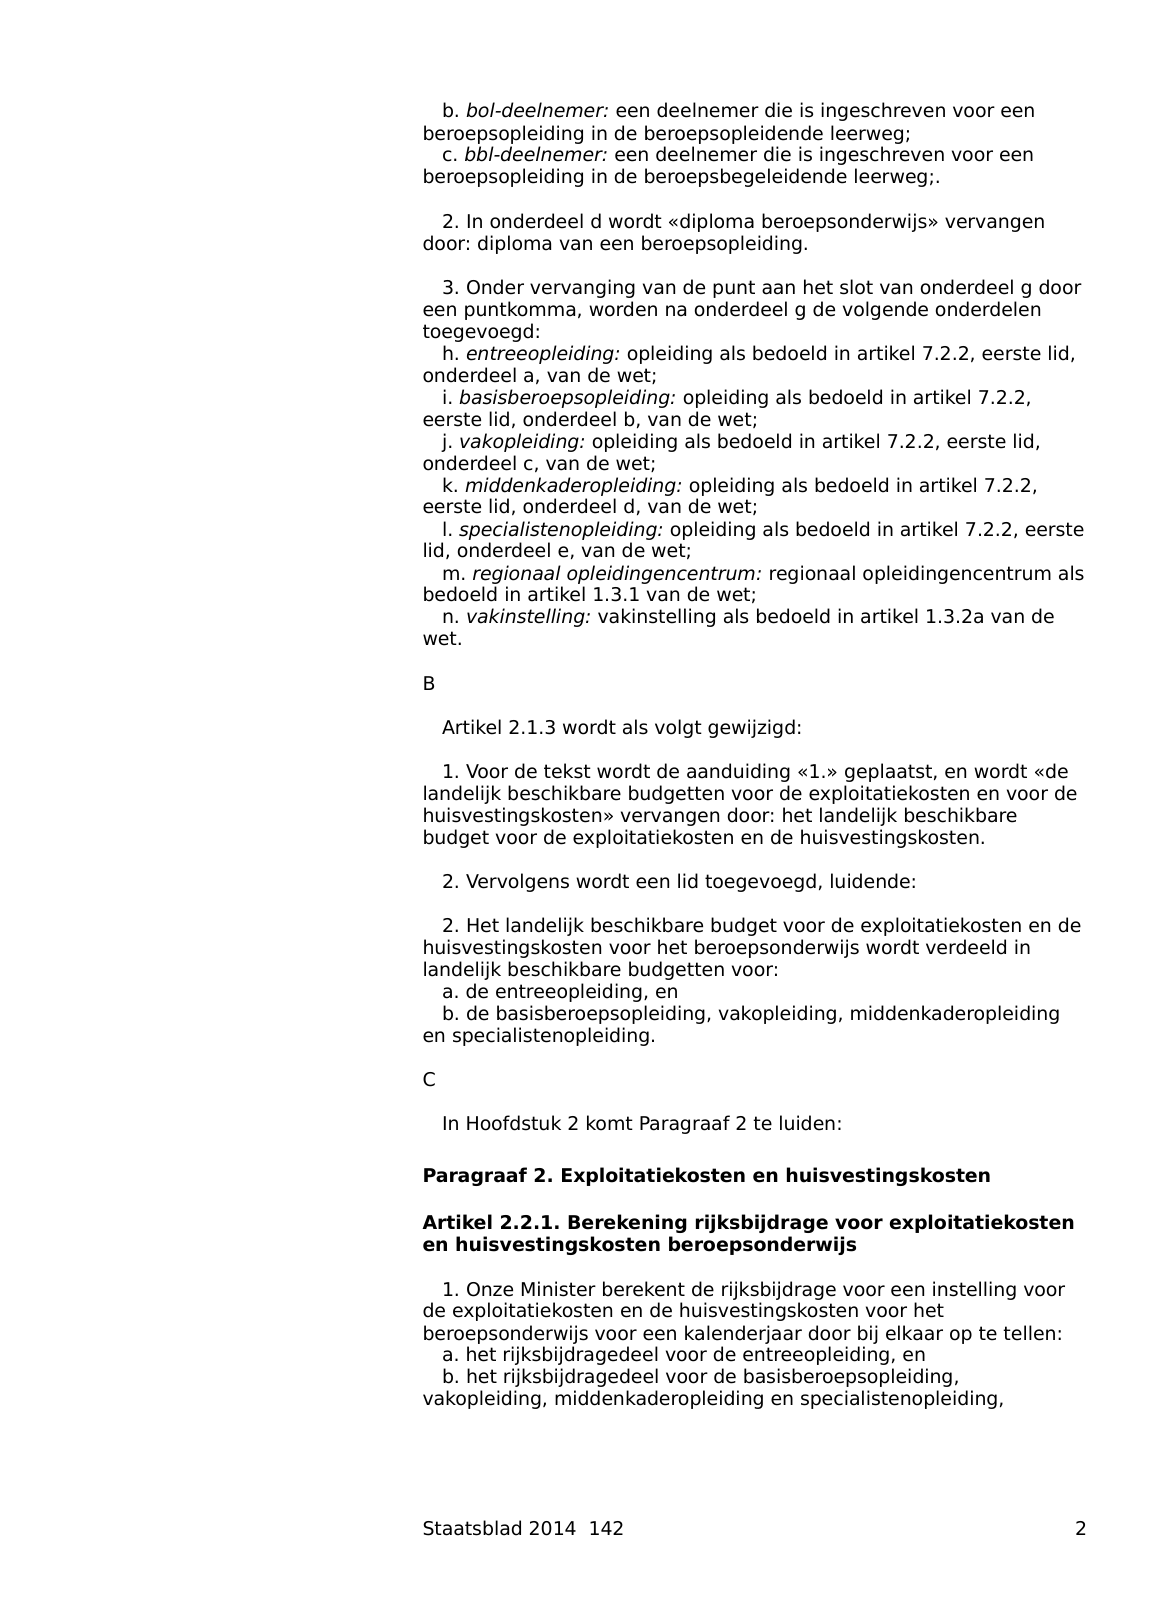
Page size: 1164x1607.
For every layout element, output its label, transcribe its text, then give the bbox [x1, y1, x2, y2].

subtitle Artikel 2.2.1. Berekening rijksbijdrage voor exploitatiekosten en huisvestingskosten beroepsonderwijs [422, 1212, 1087, 1256]
text 1. Voor de tekst wordt de aanduiding «1.» geplaatst, en wordt «de landelijk beschikbare budgetten voor de exploitatiekosten en voor de huisvestingskosten» vervangen door: het landelijk beschikbare budget voor de exploitatiekosten en de huisvestingskosten. [422, 761, 1087, 849]
text Artikel 2.1.3 wordt als volgt gewijzigd: [422, 717, 1087, 739]
text l. specialistenopleiding: opleiding als bedoeld in artikel 7.2.2, eerste lid, onderdeel e, van de wet; [422, 518, 1087, 562]
text B [422, 672, 1087, 694]
text c. bbl-deelnemer: een deelnemer die is ingeschreven voor een beroepsopleiding in de beroepsbegeleidende leerweg;. [422, 144, 1087, 188]
text b. de basisberoepsopleiding, vakopleiding, middenkaderopleiding en specialistenopleiding. [422, 1003, 1087, 1047]
text b. het rijksbijdragedeel voor de basisberoepsopleiding, vakopleiding, middenkaderopleiding en specialistenopleiding, [422, 1366, 1087, 1410]
text C [422, 1069, 1087, 1091]
text 2. Het landelijk beschikbare budget voor de exploitatiekosten en de huisvestingskosten voor het beroepsonderwijs wordt verdeeld in landelijk beschikbare budgetten voor: [422, 915, 1087, 981]
text a. het rijksbijdragedeel voor de entreeopleiding, en [422, 1344, 1087, 1366]
subtitle Paragraaf 2. Exploitatiekosten en huisvestingskosten [422, 1165, 1087, 1187]
text In Hoofdstuk 2 komt Paragraaf 2 te luiden: [422, 1113, 1087, 1135]
text a. de entreeopleiding, en [422, 981, 1087, 1003]
text j. vakopleiding: opleiding als bedoeld in artikel 7.2.2, eerste lid, onderdeel c, van de wet; [422, 431, 1087, 474]
text n. vakinstelling: vakinstelling als bedoeld in artikel 1.3.2a van de wet. [422, 606, 1087, 650]
text m. regionaal opleidingencentrum: regionaal opleidingencentrum als bedoeld in artikel 1.3.1 van de wet; [422, 562, 1087, 606]
text k. middenkaderopleiding: opleiding als bedoeld in artikel 7.2.2, eerste lid, onderdeel d, van de wet; [422, 474, 1087, 518]
text 3. Onder vervanging van de punt aan het slot van onderdeel g door een puntkomma, worden na onderdeel g de volgende onderdelen toegevoegd: [422, 277, 1087, 343]
text 1. Onze Minister berekent de rijksbijdrage voor een instelling voor de exploitatiekosten en de huisvestingskosten voor het beroepsonderwijs voor een kalenderjaar door bij elkaar op te tellen: [422, 1278, 1087, 1344]
text b. bol-deelnemer: een deelnemer die is ingeschreven voor een beroepsopleiding in de beroepsopleidende leerweg; [422, 100, 1087, 144]
text 2. In onderdeel d wordt «diploma beroepsonderwijs» vervangen door: diploma van een beroepsopleiding. [422, 211, 1087, 254]
text i. basisberoepsopleiding: opleiding als bedoeld in artikel 7.2.2, eerste lid, onderdeel b, van de wet; [422, 387, 1087, 431]
text h. entreeopleiding: opleiding als bedoeld in artikel 7.2.2, eerste lid, onderdeel a, van de wet; [422, 343, 1087, 387]
text 2. Vervolgens wordt een lid toegevoegd, luidende: [422, 871, 1087, 893]
